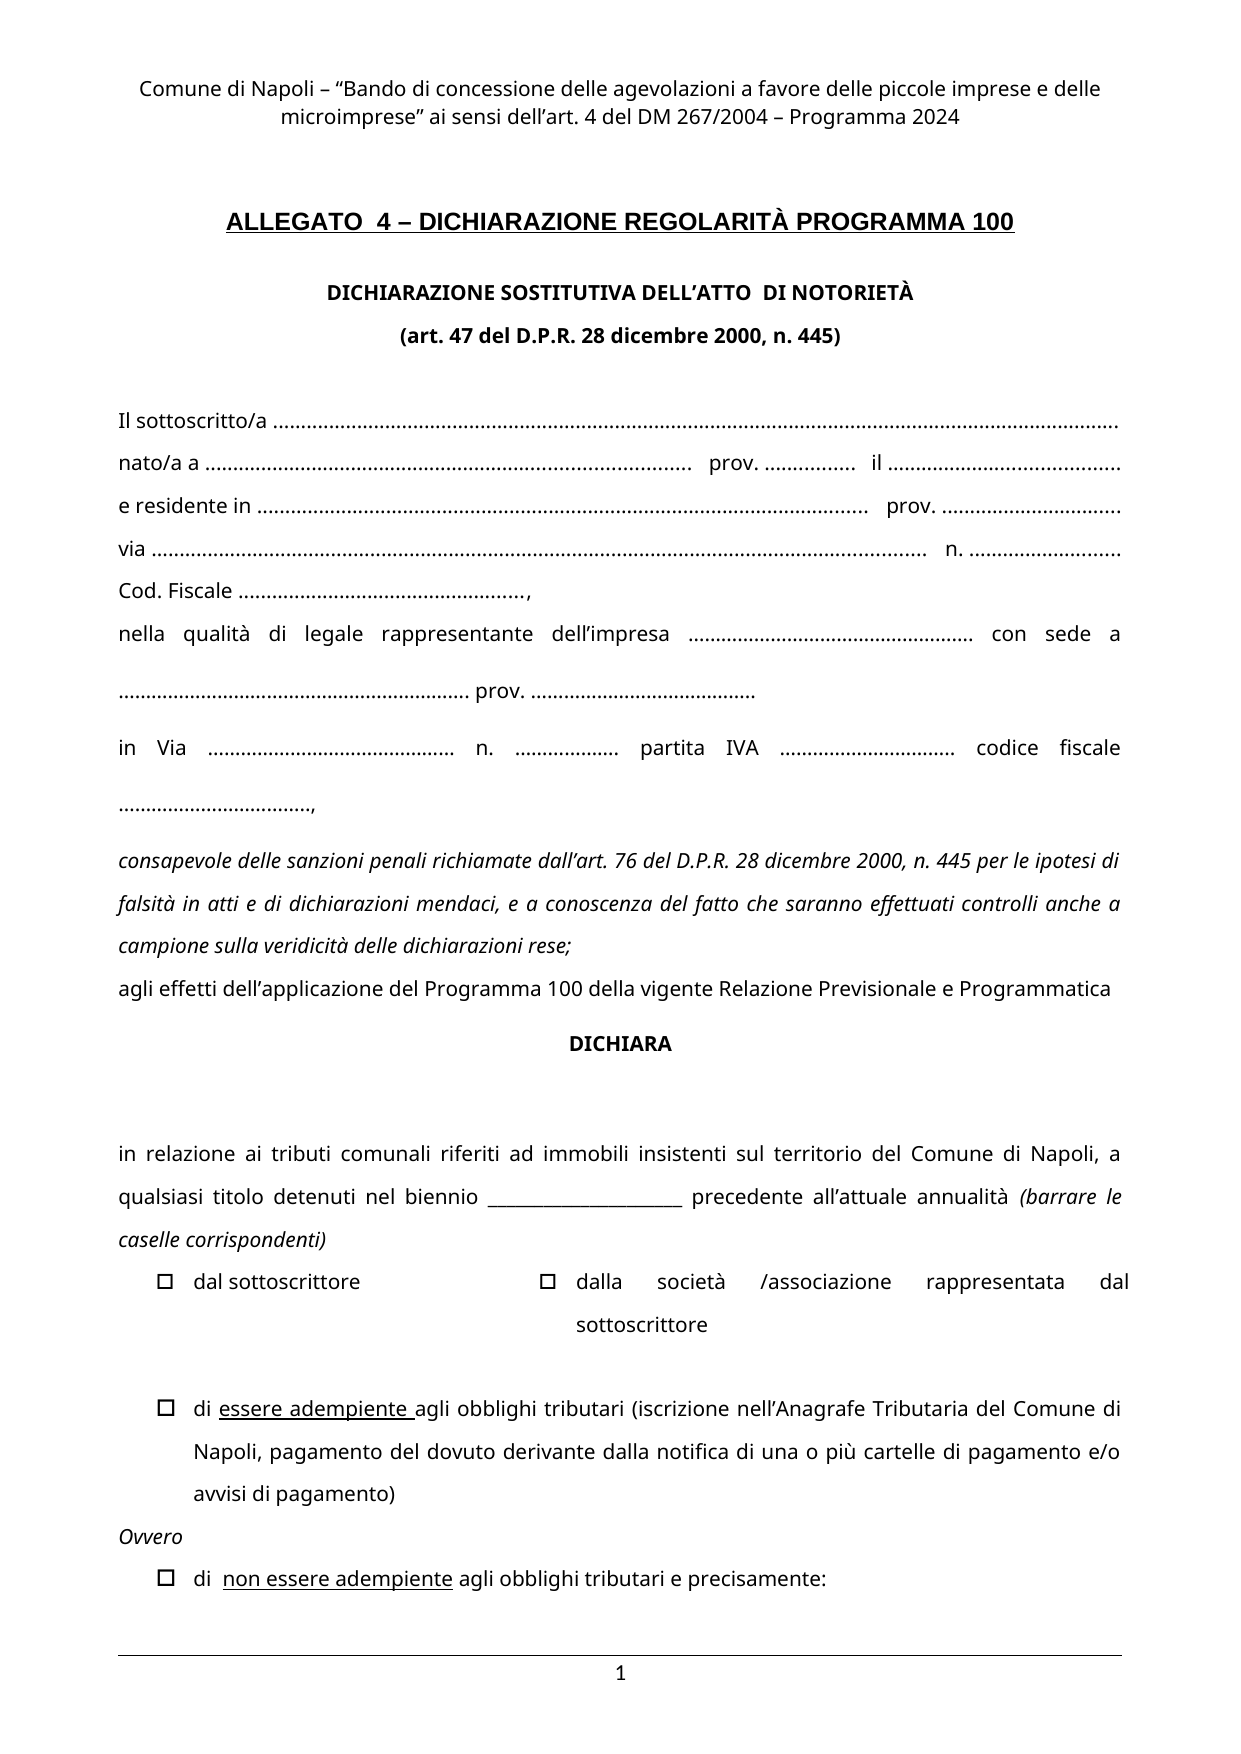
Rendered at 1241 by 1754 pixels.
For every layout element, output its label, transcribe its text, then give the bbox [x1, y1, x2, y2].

list di essere adempiente agli obblighi tributari (iscrizione nell’Anagrafe Tributaria del Comune di Napoli, pagamento del dovuto derivante dalla notifica di una o più cartelle di pagamento e/o avvisi di pagamento) [156, 1394, 1122, 1508]
text agli effetti dell’applicazione del Programma 100 della vigente Relazione Previsionale e Programmatica [118, 974, 1122, 1003]
text via n. [118, 534, 1122, 562]
table_header dal sottoscrittore [107, 1268, 489, 1352]
text (art. 47 del D.P.R. 28 dicembre 2000, n. 445) [118, 321, 1122, 349]
text consapevole delle sanzioni penali richiamate dall’art. 76 del D.P.R. 28 dicembre 2000, n. 445 per le ipotesi di falsità in atti e di dichiarazioni mendaci, e a conoscenza del fatto che saranno effettuati controlli anche a campione sulla veridicità delle dichiarazioni rese; [118, 846, 1122, 960]
text Cod. Fiscale , [118, 576, 1122, 605]
text in Via ……………………………………… n. ………………. partita IVA ………………………….. codice fiscale …………………………….., [118, 733, 1122, 818]
text nella qualità di legale rappresentante dell’impresa ……………………………………………. con sede a ………………………………………………………. prov. ………………………………….. [118, 619, 1122, 704]
text DICHIARAZIONE SOSTITUTIVA DELL’ATTO DI NOTORIETÀ [118, 278, 1122, 307]
table_header dalla società /associazione rappresentata dal sottoscrittore [490, 1268, 1141, 1352]
text e residente in prov. [118, 491, 1122, 519]
text nato/a a prov. il [118, 448, 1122, 477]
title ALLEGATO 4 – DICHIARAZIONE REGOLARITÀ PROGRAMMA 100 [118, 207, 1122, 236]
text DICHIARA [118, 1029, 1122, 1058]
text in relazione ai tributi comunali riferiti ad immobili insistenti sul territorio del Comune di Napoli, a qualsiasi titolo detenuti nel biennio _____________________ precedente all’attuale annualità (barrare le caselle corrispondenti) [118, 1139, 1122, 1253]
text Il sottoscritto/a [118, 406, 1122, 434]
text Ovvero [118, 1522, 1122, 1550]
list di non essere adempiente agli obblighi tributari e precisamente: [156, 1564, 1122, 1593]
